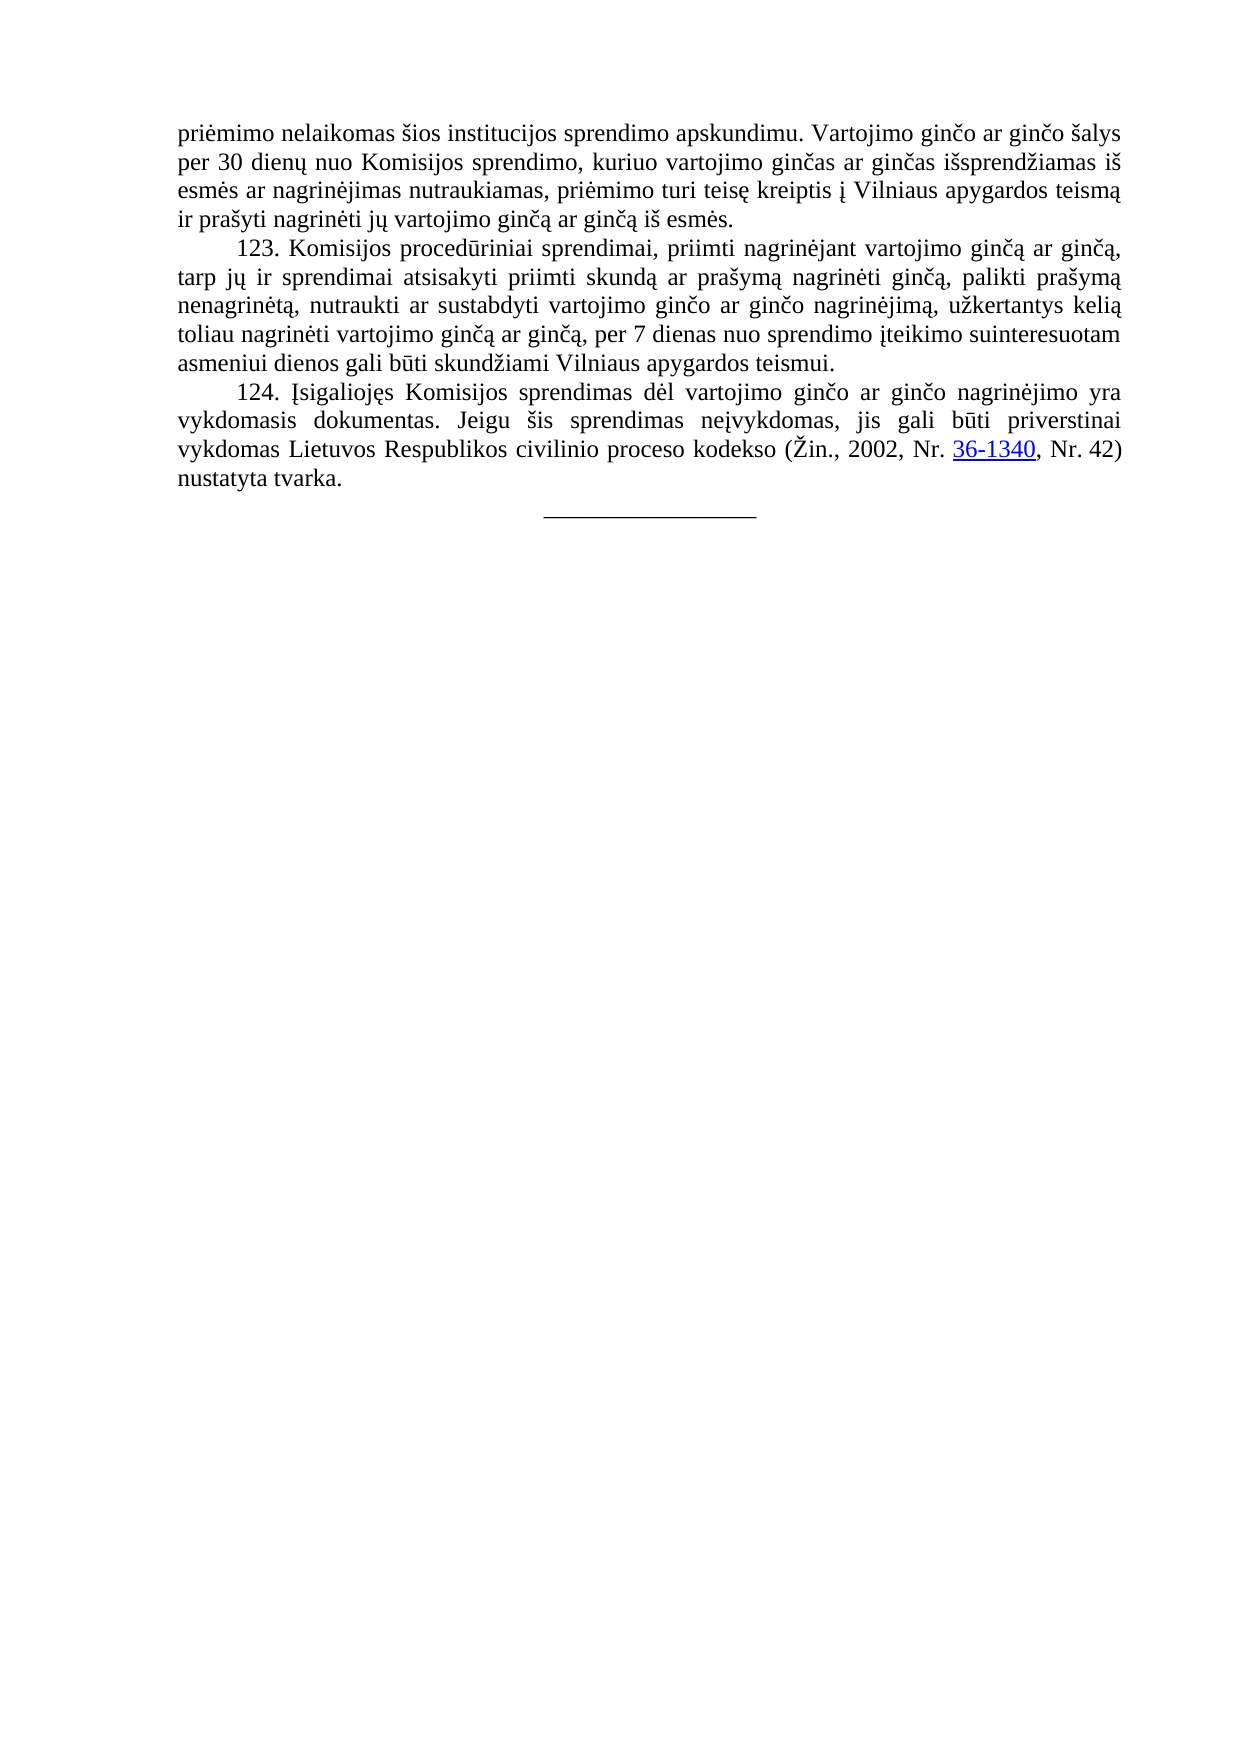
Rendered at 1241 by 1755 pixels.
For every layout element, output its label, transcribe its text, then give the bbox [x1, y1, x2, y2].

text _________________ [177, 492, 1122, 521]
text 123. Komisijos procedūriniai sprendimai, priimti nagrinėjant vartojimo ginčą ar ginčą, tarp jų ir sprendimai atsisakyti priimti skundą ar prašymą nagrinėti ginčą, palikti prašymą nenagrinėtą, nutraukti ar sustabdyti vartojimo ginčo ar ginčo nagrinėjimą, užkertantys kelią toliau nagrinėti vartojimo ginčą ar ginčą, per 7 dienas nuo sprendimo įteikimo suinteresuotam asmeniui dienos gali būti skundžiami Vilniaus apygardos teismui. [177, 233, 1122, 377]
text 124. Įsigaliojęs Komisijos sprendimas dėl vartojimo ginčo ar ginčo nagrinėjimo yra vykdomasis dokumentas. Jeigu šis sprendimas neįvykdomas, jis gali būti priverstinai vykdomas Lietuvos Respublikos civilinio proceso kodekso (Žin., 2002, Nr. 36-1340, Nr. 42) nustatyta tvarka. [177, 377, 1122, 492]
text priėmimo nelaikomas šios institucijos sprendimo apskundimu. Vartojimo ginčo ar ginčo šalys per 30 dienų nuo Komisijos sprendimo, kuriuo vartojimo ginčas ar ginčas išsprendžiamas iš esmės ar nagrinėjimas nutraukiamas, priėmimo turi teisę kreiptis į Vilniaus apygardos teismą ir prašyti nagrinėti jų vartojimo ginčą ar ginčą iš esmės. [177, 118, 1122, 233]
